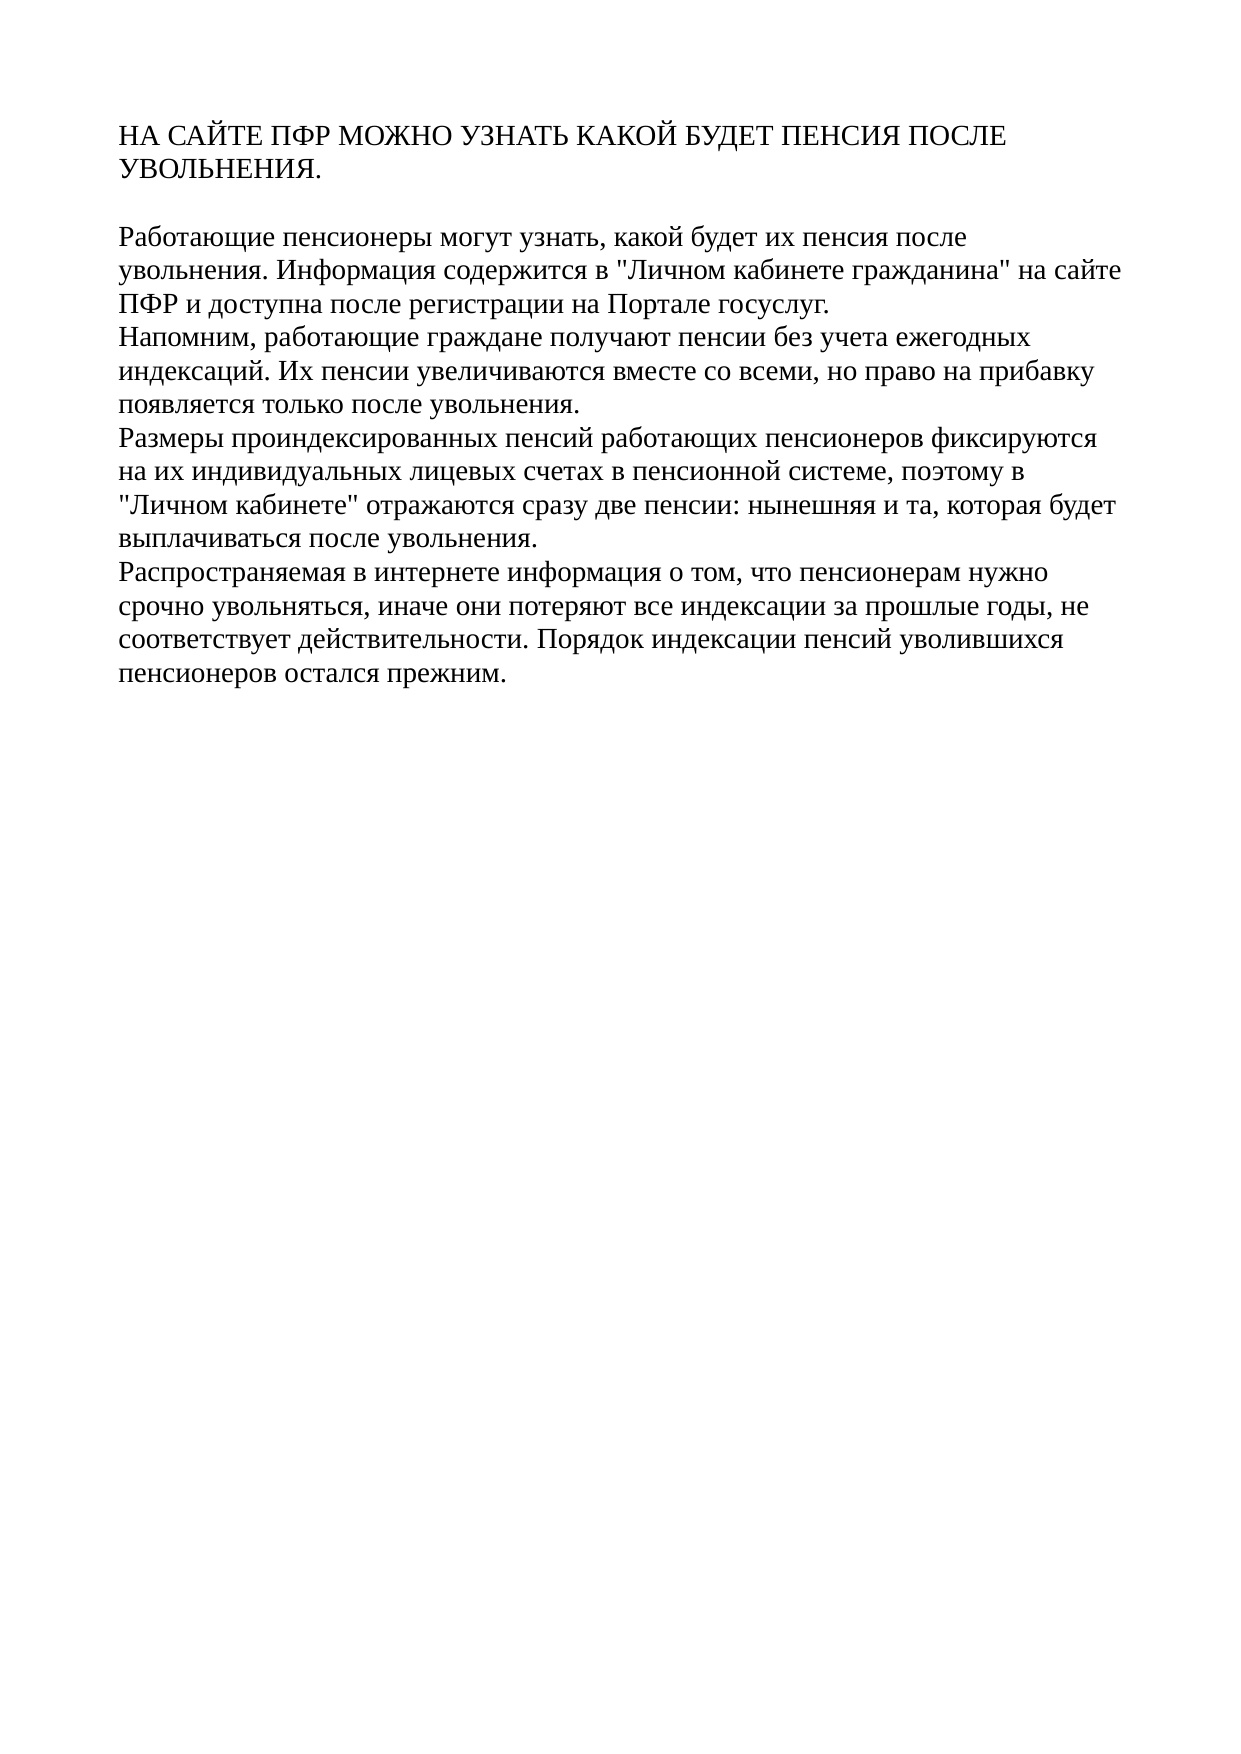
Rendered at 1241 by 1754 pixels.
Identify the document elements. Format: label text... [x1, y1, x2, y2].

text НА САЙТЕ ПФР МОЖНО УЗНАТЬ КАКОЙ БУДЕТ ПЕНСИЯ ПОСЛЕ УВОЛЬНЕНИЯ. Работающие пенсионеры могут узнать, какой будет их пенсия после увольнения. Информация содержится в "Личном кабинете гражданина" на сайте ПФР и доступна после регистрации на Портале госуслуг. Напомним, работающие граждане получают пенсии без учета ежегодных индексаций. Их пенсии увеличиваются вместе со всеми, но право на прибавку появляется только после увольнения. Размеры проиндексированных пенсий работающих пенсионеров фиксируются на их индивидуальных лицевых счетах в пенсионной системе, поэтому в "Личном кабинете" отражаются сразу две пенсии: нынешняя и та, которая будет выплачиваться после увольнения. Распространяемая в интернете информация о том, что пенсионерам нужно срочно увольняться, иначе они потеряют все индексации за прошлые годы, не соответствует действительности. Порядок индексации пенсий уволившихся пенсионеров остался прежним. [118, 118, 1122, 688]
